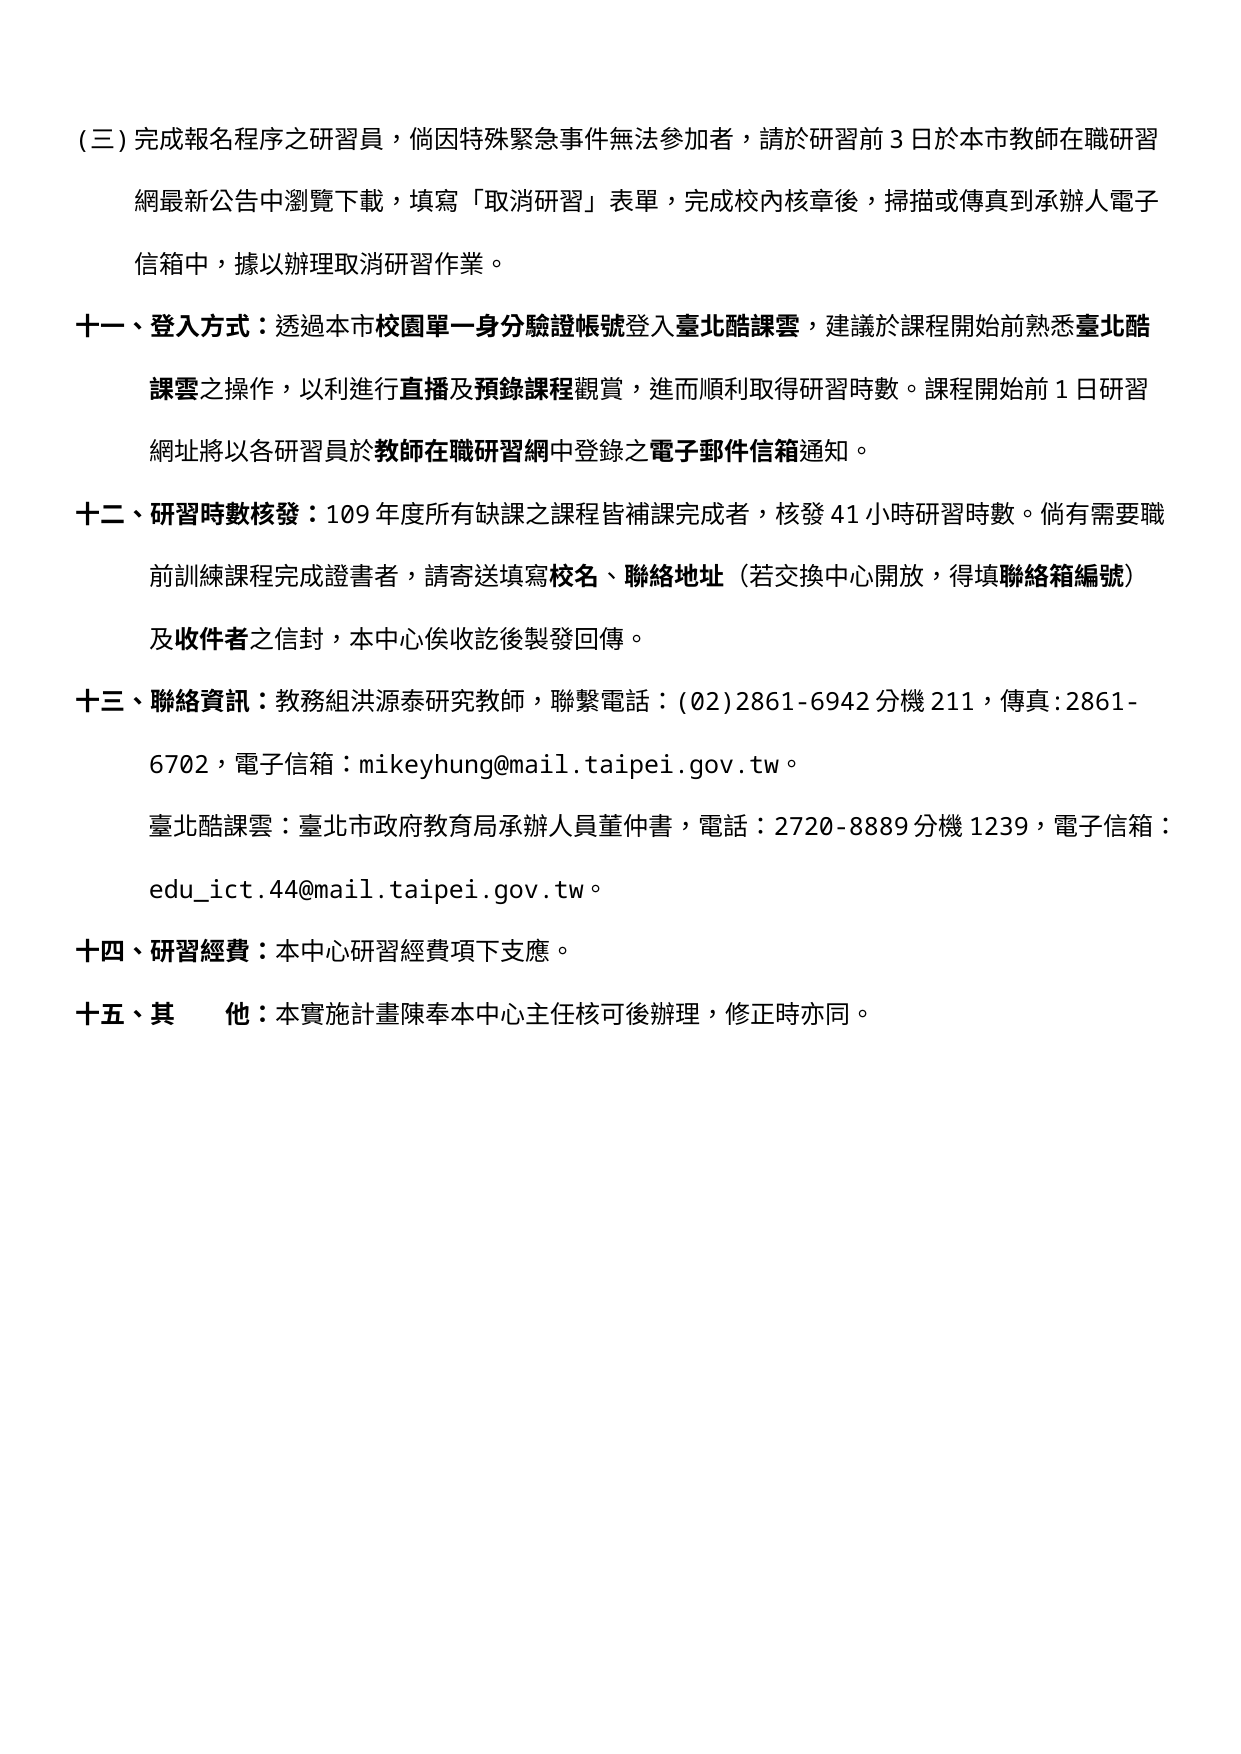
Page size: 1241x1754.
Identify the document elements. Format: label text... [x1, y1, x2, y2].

text 十三、聯絡資訊：教務組洪源泰研究教師，聯繫電話：(02)2861-6942分機211，傳真:2861-6702，電子信箱：mikeyhung@mail.taipei.gov.tw。 [75, 658, 1165, 783]
text 臺北酷課雲：臺北市政府教育局承辦人員董仲書，電話：2720-8889分機1239，電子信箱：edu_ict.44@mail.taipei.gov.tw。 [149, 783, 1165, 908]
text 十四、研習經費：本中心研習經費項下支應。 [75, 908, 1165, 971]
list 完成報名程序之研習員，倘因特殊緊急事件無法參加者，請於研習前3日於本市教師在職研習網最新公告中瀏覽下載，填寫「取消研習」表單，完成校內核章後，掃描或傳真到承辦人電子信箱中，據以辦理取消研習作業。 [75, 96, 1165, 283]
text 十二、研習時數核發：109年度所有缺課之課程皆補課完成者，核發41小時研習時數。倘有需要職前訓練課程完成證書者，請寄送填寫校名、聯絡地址（若交換中心開放，得填聯絡箱編號）及收件者之信封，本中心俟收訖後製發回傳。 [75, 471, 1165, 658]
text 十一、登入方式：透過本市校園單一身分驗證帳號登入臺北酷課雲，建議於課程開始前熟悉臺北酷課雲之操作，以利進行直播及預錄課程觀賞，進而順利取得研習時數。課程開始前1日研習網址將以各研習員於教師在職研習網中登錄之電子郵件信箱通知。 [75, 283, 1165, 471]
text 十五、其 他：本實施計畫陳奉本中心主任核可後辦理，修正時亦同。 [75, 971, 1165, 1033]
